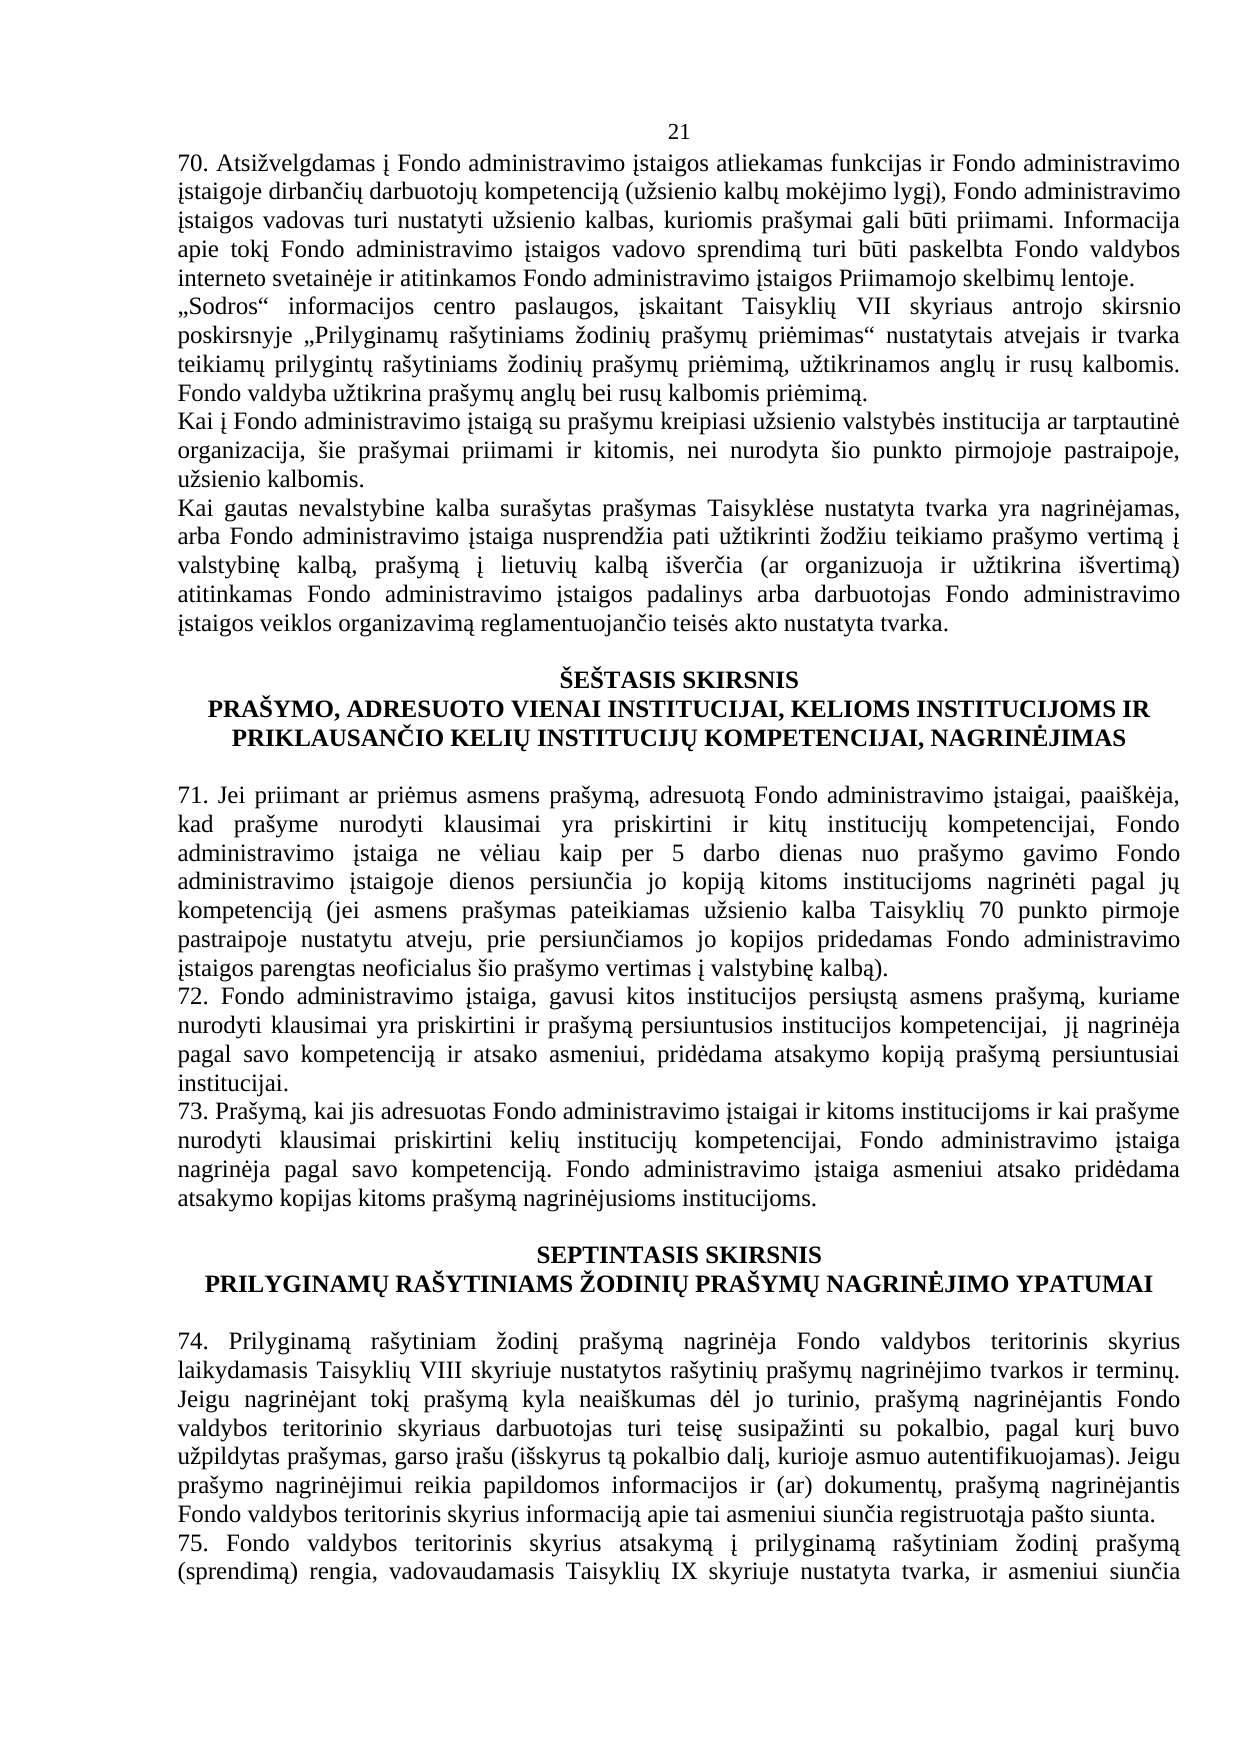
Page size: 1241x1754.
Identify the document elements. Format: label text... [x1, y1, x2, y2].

text 71. Jei priimant ar priėmus asmens prašymą, adresuotą Fondo administravimo įstaigai, paaiškėja, kad prašyme nurodyti klausimai yra priskirtini ir kitų institucijų kompetencijai, Fondo administravimo įstaiga ne vėliau kaip per 5 darbo dienas nuo prašymo gavimo Fondo administravimo įstaigoje dienos persiunčia jo kopiją kitoms institucijoms nagrinėti pagal jų kompetenciją (jei asmens prašymas pateikiamas užsienio kalba Taisyklių 70 punkto pirmoje pastraipoje nustatytu atveju, prie persiunčiamos jo kopijos pridedamas Fondo administravimo įstaigos parengtas neoficialus šio prašymo vertimas į valstybinę kalbą). [177, 780, 1181, 981]
text 72. Fondo administravimo įstaiga, gavusi kitos institucijos persiųstą asmens prašymą, kuriame nurodyti klausimai yra priskirtini ir prašymą persiuntusios institucijos kompetencijai, jį nagrinėja pagal savo kompetenciją ir atsako asmeniui, pridėdama atsakymo kopiją prašymą persiuntusiai institucijai. [177, 981, 1181, 1096]
text Kai gautas nevalstybine kalba surašytas prašymas Taisyklėse nustatyta tvarka yra nagrinėjamas, arba Fondo administravimo įstaiga nusprendžia pati užtikrinti žodžiu teikiamo prašymo vertimą į valstybinę kalbą, prašymą į lietuvių kalbą išverčia (ar organizuoja ir užtikrina išvertimą) atitinkamas Fondo administravimo įstaigos padalinys arba darbuotojas Fondo administravimo įstaigos veiklos organizavimą reglamentuojančio teisės akto nustatyta tvarka. [177, 493, 1181, 636]
text SEPTINTASIS SKIRSNIS [177, 1240, 1181, 1269]
text 74. Prilyginamą rašytiniam žodinį prašymą nagrinėja Fondo valdybos teritorinis skyrius laikydamasis Taisyklių VIII skyriuje nustatytos rašytinių prašymų nagrinėjimo tvarkos ir terminų. Jeigu nagrinėjant tokį prašymą kyla neaiškumas dėl jo turinio, prašymą nagrinėjantis Fondo valdybos teritorinio skyriaus darbuotojas turi teisę susipažinti su pokalbio, pagal kurį buvo užpildytas prašymas, garso įrašu (išskyrus tą pokalbio dalį, kurioje asmuo autentifikuojamas). Jeigu prašymo nagrinėjimui reikia papildomos informacijos ir (ar) dokumentų, prašymą nagrinėjantis Fondo valdybos teritorinis skyrius informaciją apie tai asmeniui siunčia registruotąja pašto siunta. [177, 1326, 1181, 1528]
text ŠEŠTASIS SKIRSNIS [177, 665, 1181, 694]
text Kai į Fondo administravimo įstaigą su prašymu kreipiasi užsienio valstybės institucija ar tarptautinė organizacija, šie prašymai priimami ir kitomis, nei nurodyta šio punkto pirmojoje pastraipoje, užsienio kalbomis. [177, 406, 1181, 493]
text „Sodros“ informacijos centro paslaugos, įskaitant Taisyklių VII skyriaus antrojo skirsnio poskirsnyje „Prilyginamų rašytiniams žodinių prašymų priėmimas“ nustatytais atvejais ir tvarka teikiamų prilygintų rašytiniams žodinių prašymų priėmimą, užtikrinamos anglų ir rusų kalbomis. Fondo valdyba užtikrina prašymų anglų bei rusų kalbomis priėmimą. [177, 291, 1181, 406]
text 70. Atsižvelgdamas į Fondo administravimo įstaigos atliekamas funkcijas ir Fondo administravimo įstaigoje dirbančių darbuotojų kompetenciją (užsienio kalbų mokėjimo lygį), Fondo administravimo įstaigos vadovas turi nustatyti užsienio kalbas, kuriomis prašymai gali būti priimami. Informacija apie tokį Fondo administravimo įstaigos vadovo sprendimą turi būti paskelbta Fondo valdybos interneto svetainėje ir atitinkamos Fondo administravimo įstaigos Priimamojo skelbimų lentoje. [177, 148, 1181, 291]
text PRAŠYMO, ADRESUOTO VIENAI INSTITUCIJAI, KELIOMS INSTITUCIJOMS IR PRIKLAUSANČIO KELIŲ INSTITUCIJŲ KOMPETENCIJAI, NAGRINĖJIMAS [177, 694, 1181, 751]
text PRILYGINAMŲ RAŠYTINIAMS ŽODINIŲ PRAŠYMŲ NAGRINĖJIMO YPATUMAI [177, 1269, 1181, 1298]
text 73. Prašymą, kai jis adresuotas Fondo administravimo įstaigai ir kitoms institucijoms ir kai prašyme nurodyti klausimai priskirtini kelių institucijų kompetencijai, Fondo administravimo įstaiga nagrinėja pagal savo kompetenciją. Fondo administravimo įstaiga asmeniui atsako pridėdama atsakymo kopijas kitoms prašymą nagrinėjusioms institucijoms. [177, 1096, 1181, 1211]
text 75. Fondo valdybos teritorinis skyrius atsakymą į prilyginamą rašytiniam žodinį prašymą (sprendimą) rengia, vadovaudamasis Taisyklių IX skyriuje nustatyta tvarka, ir asmeniui siunčia [177, 1528, 1181, 1585]
